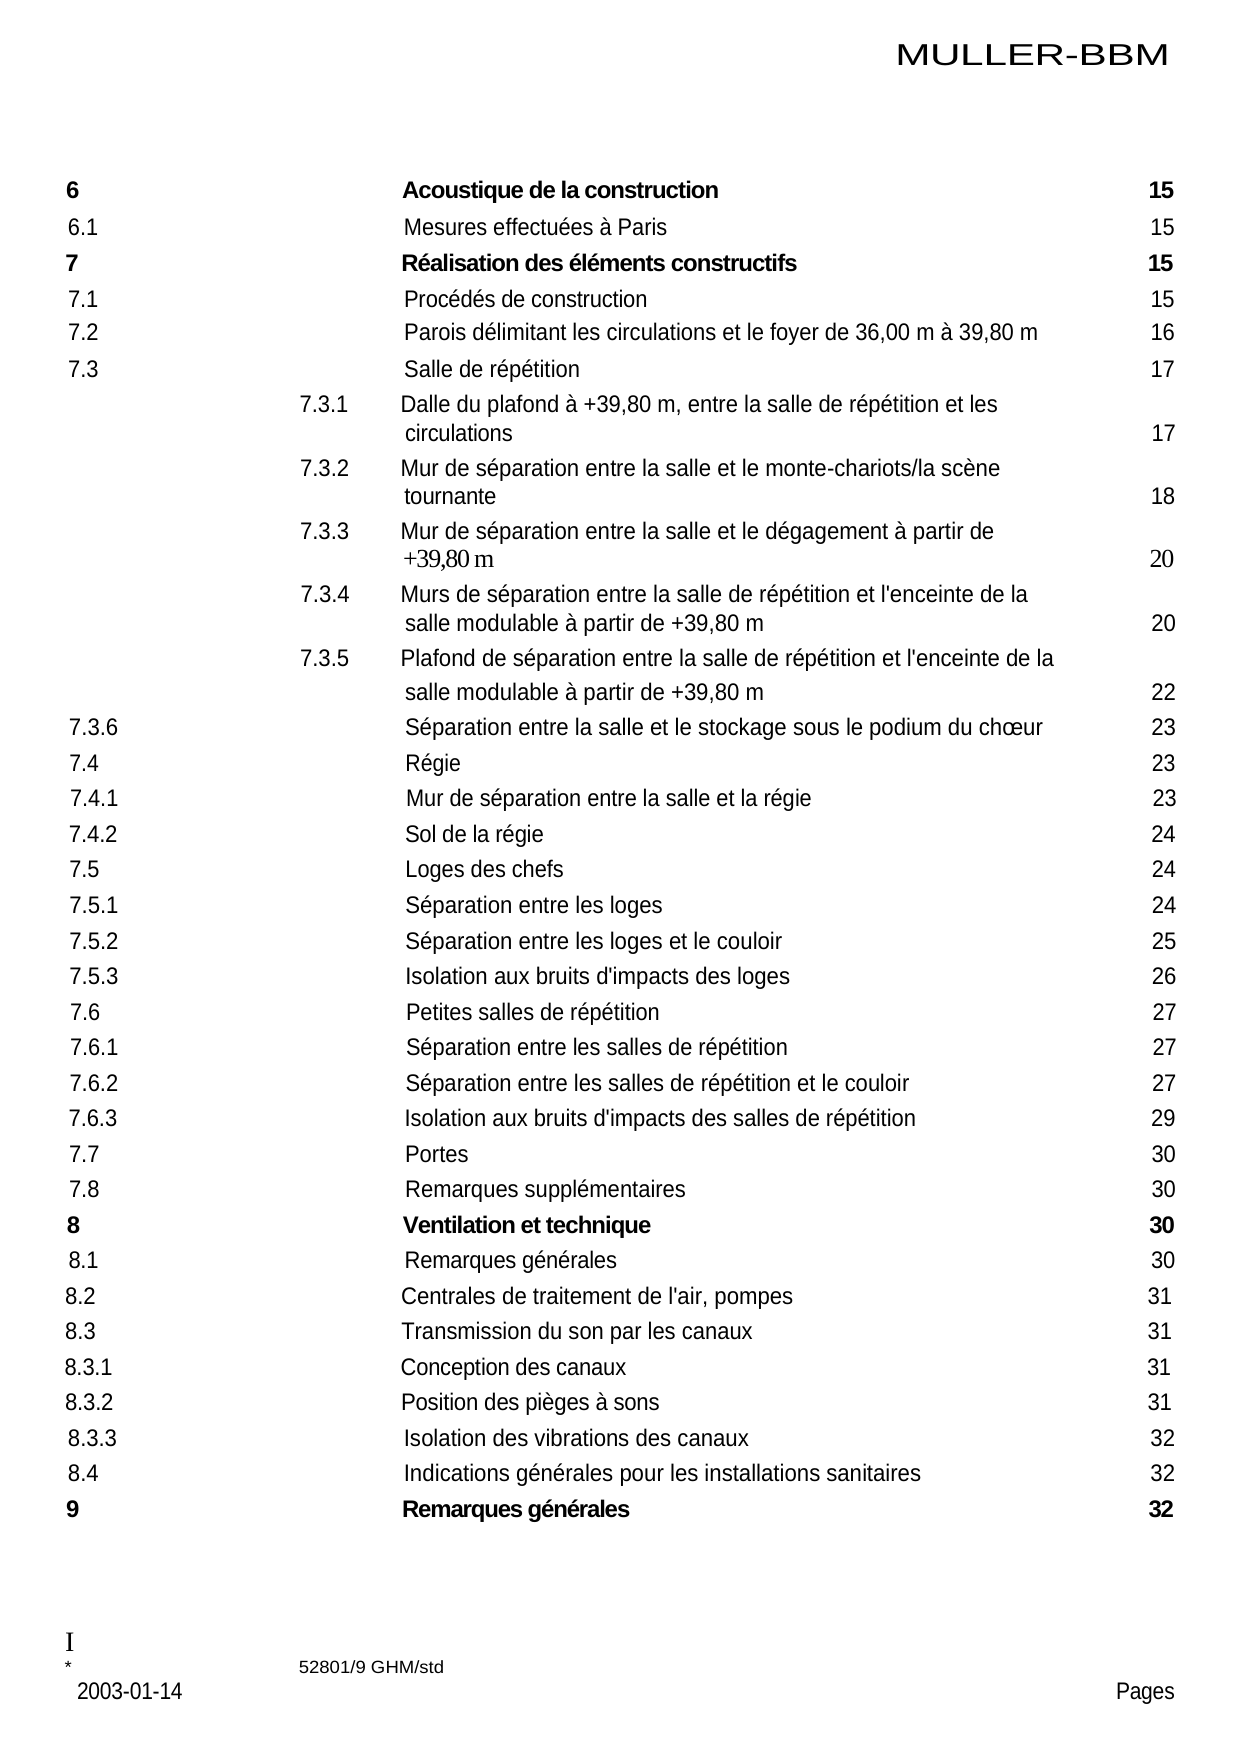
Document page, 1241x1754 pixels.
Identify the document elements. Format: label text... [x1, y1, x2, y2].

text 6 Acoustique de la construction 15 [64, 170, 1175, 206]
text 2003-01-14 Pages [64, 1677, 1175, 1704]
text 8 Ventilation et technique 30 [64, 1205, 1176, 1240]
text 7.3 Salle de répétition 17 [64, 356, 1175, 382]
text MULLER-BBM [64, 37, 1170, 71]
text 8.3.2 Position des pièges à sons 31 [64, 1382, 1172, 1418]
text 8.1 Remarques générales 30 [64, 1240, 1175, 1276]
text 7.1 Procédés de construction 15 [64, 278, 1175, 314]
text 7.4.2 Sol de la régie 24 [64, 814, 1176, 849]
text 7 Réalisation des éléments constructifs 15 [64, 242, 1174, 278]
text 8.3 Transmission du son par les canaux 31 [64, 1311, 1172, 1347]
text salle modulable à partir de +39,80 m 22 [64, 672, 1176, 707]
text circulations 17 [64, 420, 1176, 447]
text 7.3.2 Mur de séparation entre la salle et le monte-chariots/la scène [300, 454, 1176, 481]
text 7.3.4 Murs de séparation entre la salle de répétition et l'enceinte de la [300, 581, 1176, 607]
text 7.5.3 Isolation aux bruits d'impacts des loges 26 [64, 956, 1176, 992]
text 7.6.2 Séparation entre les salles de répétition et le couloir 27 [64, 1063, 1176, 1098]
text 8.4 Indications générales pour les installations sanitaires 32 [64, 1453, 1175, 1489]
text 7.6.1 Séparation entre les salles de répétition 27 [64, 1027, 1176, 1063]
text 7.4 Régie 23 [64, 743, 1175, 778]
text 7.5.1 Séparation entre les loges 24 [64, 885, 1176, 921]
text 8.2 Centrales de traitement de l'air, pompes 31 [64, 1276, 1172, 1311]
text 7.4.1 Mur de séparation entre la salle et la régie 23 [64, 778, 1176, 814]
text 7.8 Remarques supplémentaires 30 [64, 1169, 1176, 1205]
text 8.3.1 Conception des canaux 31 [64, 1347, 1171, 1382]
text 7.7 Portes 30 [64, 1134, 1176, 1169]
text 6.1 Mesures effectuées à Paris 15 [64, 206, 1174, 242]
text salle modulable à partir de +39,80 m 20 [64, 610, 1176, 637]
text * 52801/9 GHM/std [64, 1658, 1176, 1677]
text 7.2 Parois délimitant les circulations et le foyer de 36,00 m à 39,80 m 16 [64, 318, 1175, 345]
text 7.3.1 Dalle du plafond à +39,80 m, entre la salle de répétition et les [299, 391, 1176, 417]
text 7.3.3 Mur de séparation entre la salle et le dégagement à partir de [300, 518, 1176, 544]
text +39,80 m 20 [64, 544, 1175, 573]
text 7.6.3 Isolation aux bruits d'impacts des salles de répétition 29 [64, 1098, 1175, 1134]
text 8.3.3 Isolation des vibrations des canaux 32 [64, 1418, 1175, 1453]
text tournante 18 [64, 483, 1175, 509]
text 9 Remarques générales 32 [64, 1489, 1175, 1524]
text 7.5 Loges des chefs 24 [64, 849, 1176, 885]
text 7.5.2 Séparation entre les loges et le couloir 25 [64, 921, 1176, 956]
text I [65, 1627, 1176, 1658]
text 7.3.5 Plafond de séparation entre la salle de répétition et l'enceinte de la [300, 645, 1176, 672]
text 7.3.6 Séparation entre la salle et le stockage sous le podium du chœur 23 [64, 707, 1176, 743]
text 7.6 Petites salles de répétition 27 [64, 992, 1176, 1027]
